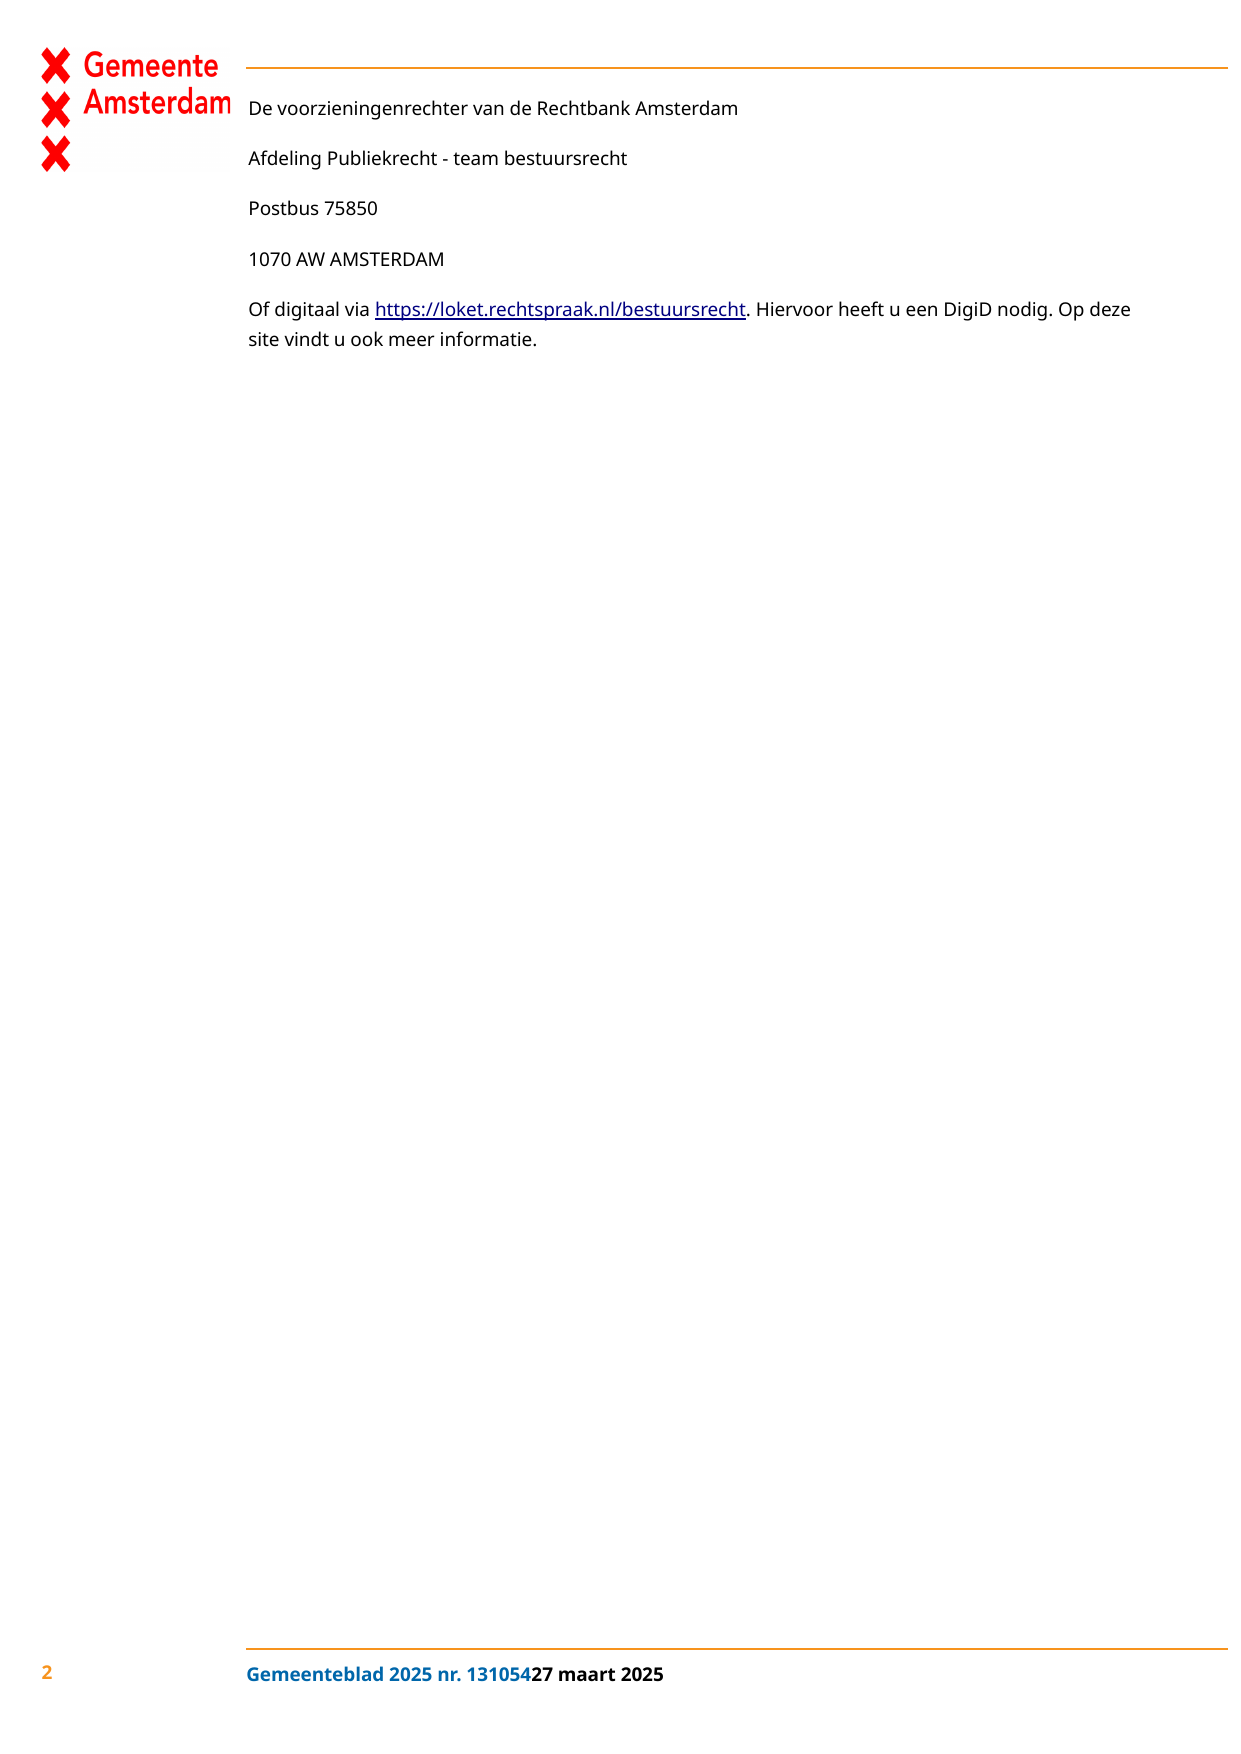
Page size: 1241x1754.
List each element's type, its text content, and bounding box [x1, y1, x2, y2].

text Afdeling Publiekrecht - team bestuursrecht [248, 145, 1152, 171]
text De voorzieningenrechter van de Rechtbank Amsterdam [248, 95, 1152, 121]
text Postbus 75850 [248, 196, 1152, 221]
text 1070 AW AMSTERDAM [248, 246, 1152, 272]
text Of digitaal via https://loket.rechtspraak.nl/bestuursrecht. Hiervoor heeft u een DigiD nodig. Op deze site vindt u ook meer informatie. [248, 296, 1152, 352]
picture [41, 47, 231, 172]
